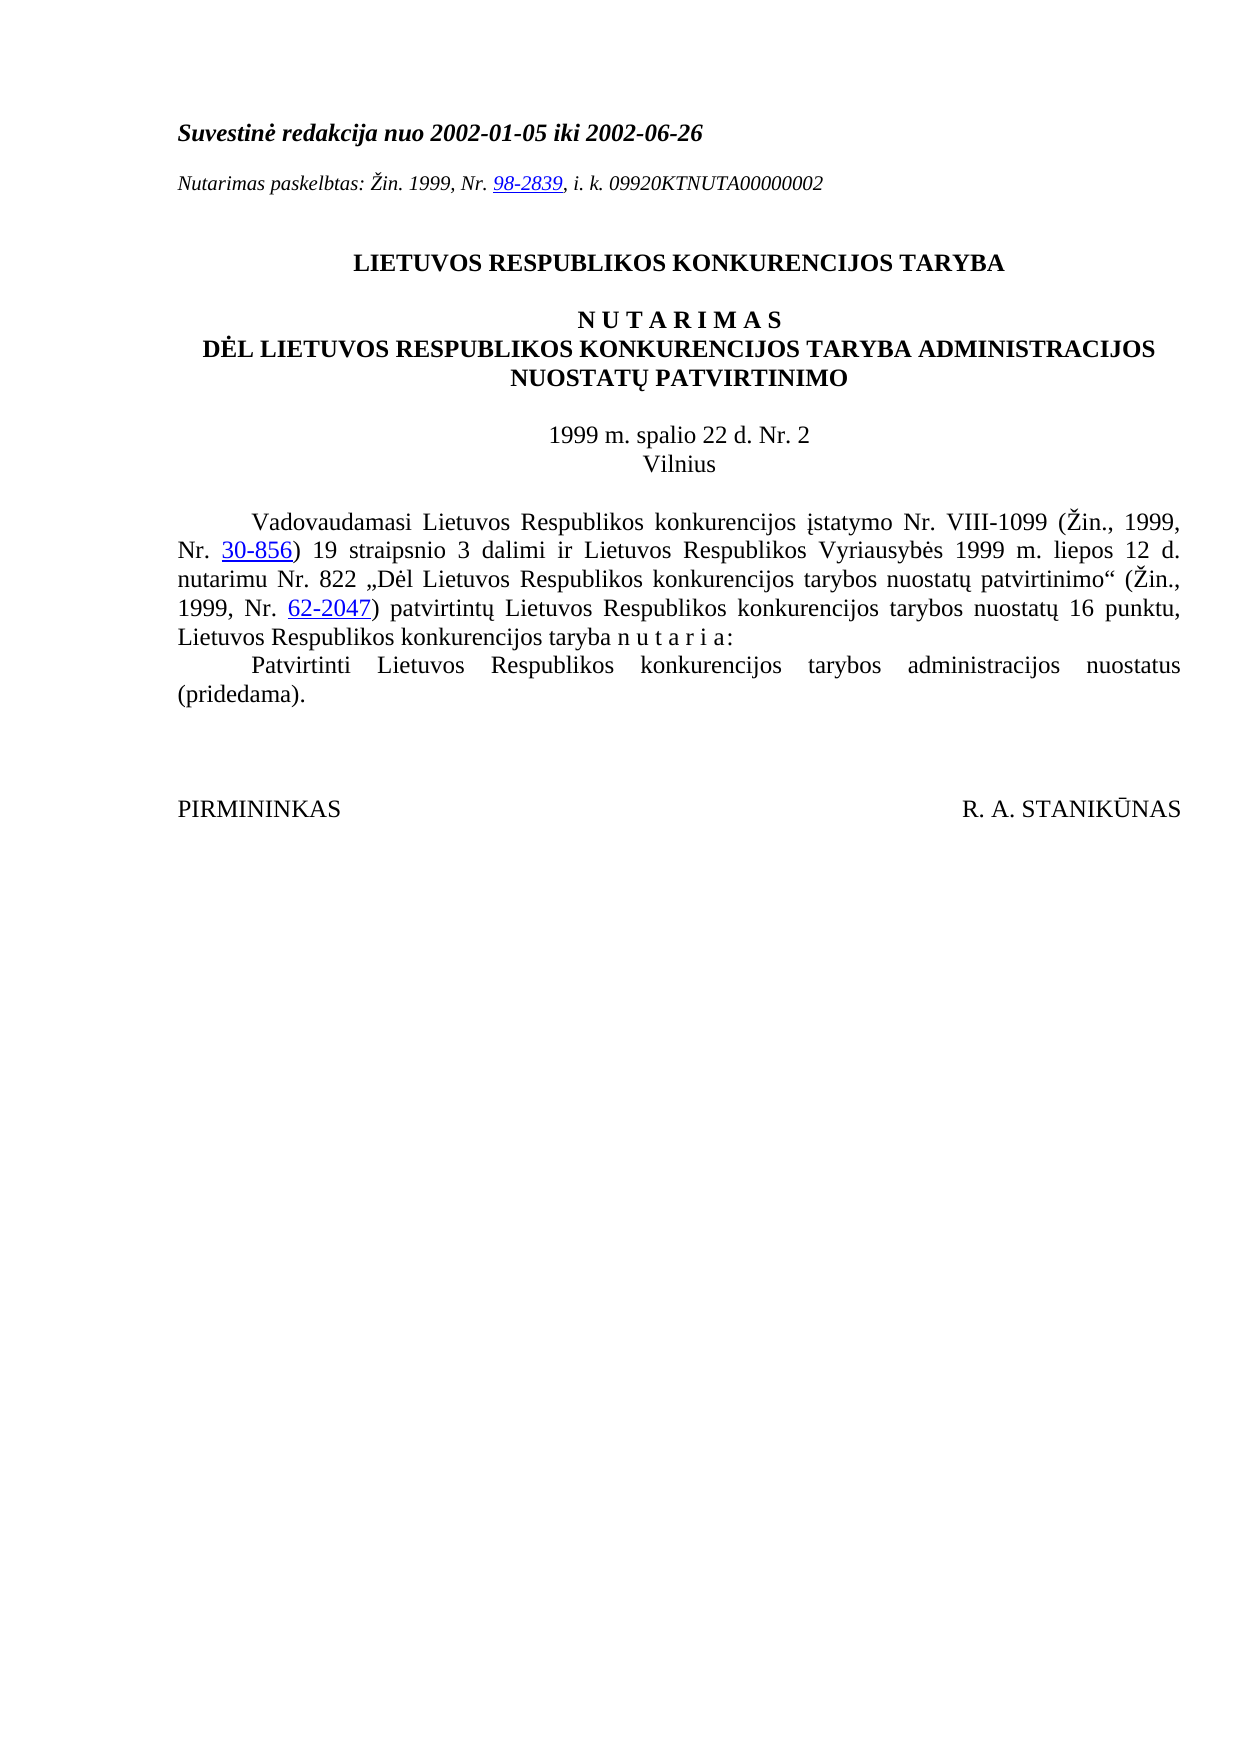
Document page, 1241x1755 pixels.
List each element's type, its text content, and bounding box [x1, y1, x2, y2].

text 1999 m. spalio 22 d. Nr. 2 [177, 420, 1181, 449]
text Vadovaudamasi Lietuvos Respublikos konkurencijos įstatymo Nr. VIII-1099 (Žin., 1999, Nr. 30-856) 19 straipsnio 3 dalimi ir Lietuvos Respublikos Vyriausybės 1999 m. liepos 12 d. nutarimu Nr. 822 „Dėl Lietuvos Respublikos konkurencijos tarybos nuostatų patvirtinimo“ (Žin., 1999, Nr. 62-2047) patvirtintų Lietuvos Respublikos konkurencijos tarybos nuostatų 16 punktu, Lietuvos Respublikos konkurencijos taryba nutaria: [177, 507, 1181, 650]
text N U T A R I M A S [177, 305, 1181, 334]
text DĖL LIETUVOS RESPUBLIKOS KONKURENCIJOS TARYBA ADMINISTRACIJOS NUOSTATŲ PATVIRTINIMO [177, 334, 1181, 392]
text LIETUVOS RESPUBLIKOS KONKURENCIJOS TARYBA [177, 248, 1181, 277]
text Patvirtinti Lietuvos Respublikos konkurencijos tarybos administracijos nuostatus (pridedama). [177, 650, 1181, 708]
text Nutarimas paskelbtas: Žin. 1999, Nr. 98-2839, i. k. 09920KTNUTA00000002 [177, 171, 1181, 195]
text PIRMININKAS R. A. STANIKŪNAS [177, 794, 1181, 823]
text Vilnius [177, 449, 1181, 478]
text Suvestinė redakcija nuo 2002-01-05 iki 2002-06-26 [177, 118, 1181, 147]
